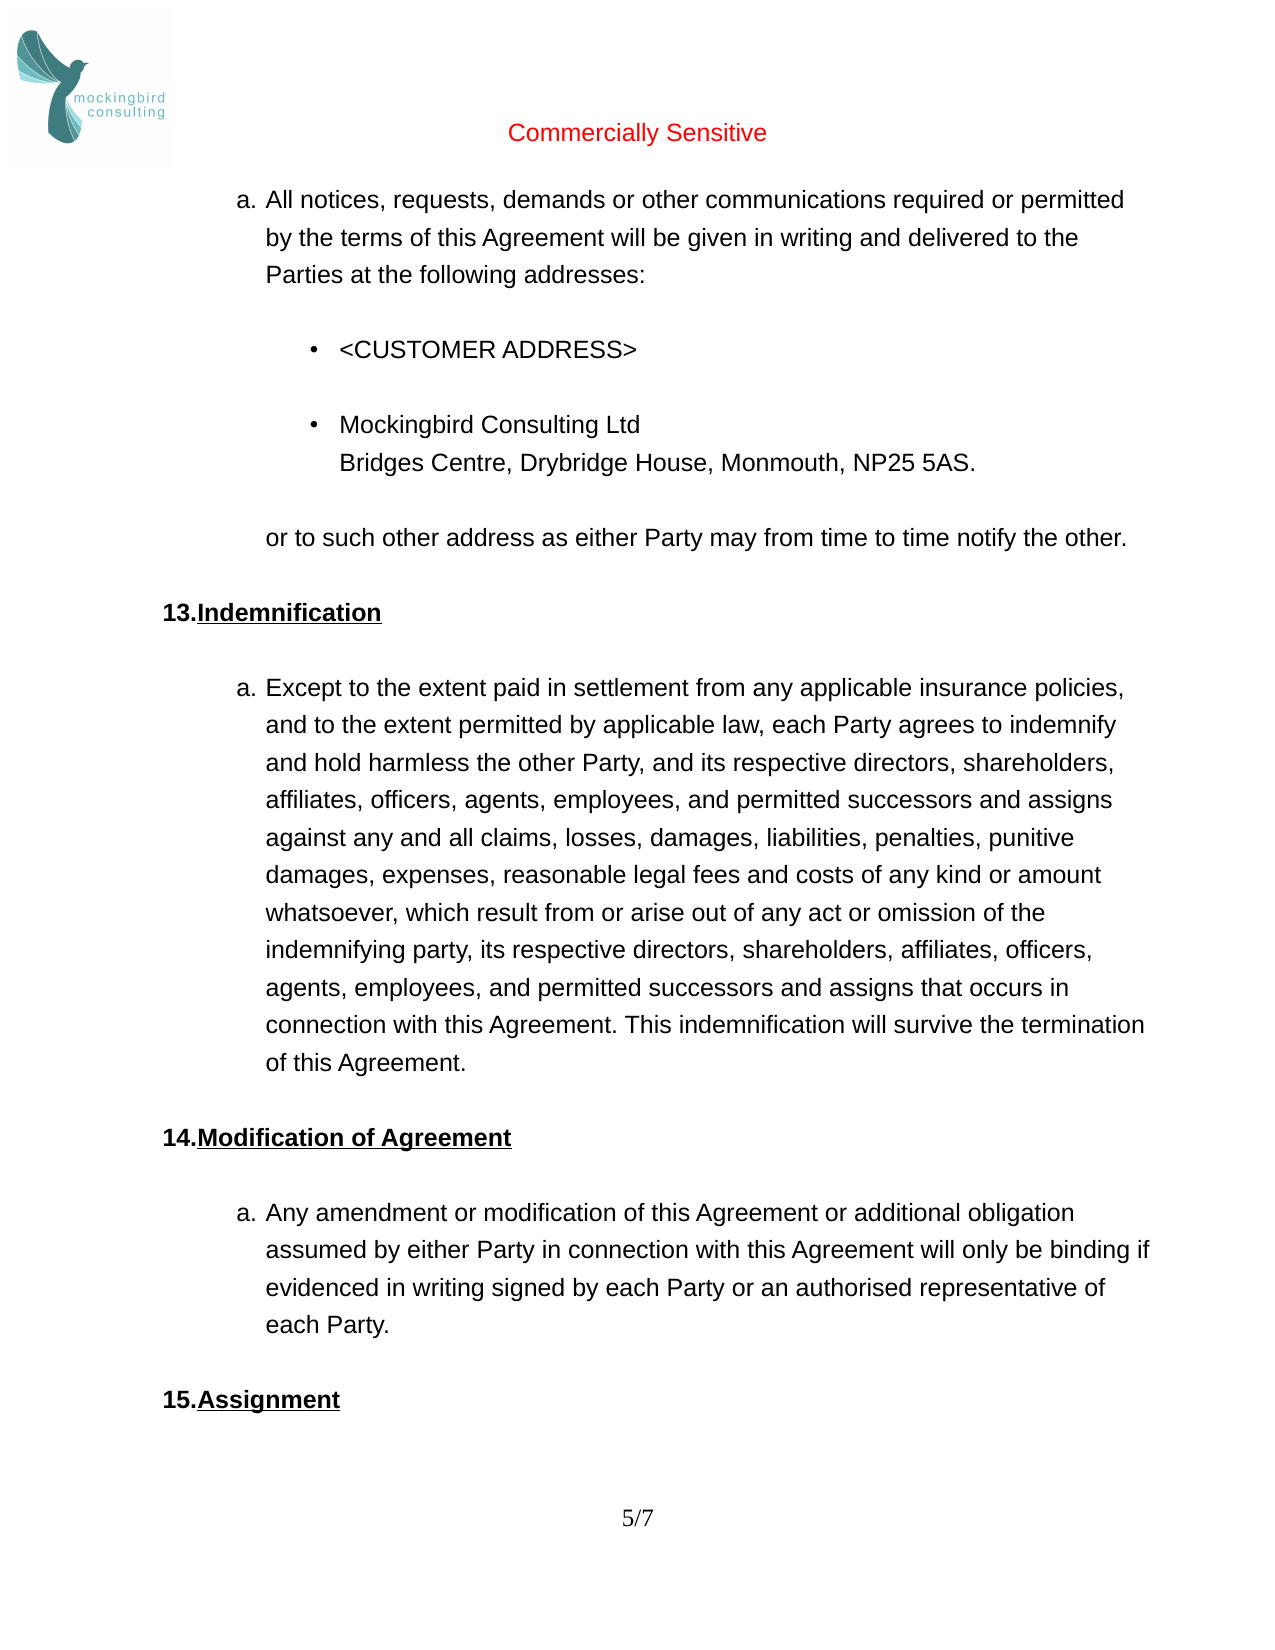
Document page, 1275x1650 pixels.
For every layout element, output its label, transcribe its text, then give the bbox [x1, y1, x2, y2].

list Except to the extent paid in settlement from any applicable insurance policies, and to the extent permitted by applicable law, each Party agrees to indemnify and hold harmless the other Party, and its respective directors, shareholders, affiliates, officers, agents, employees, and permitted successors and assigns against any and all claims, losses, damages, liabilities, penalties, punitive damages, expenses, reasonable legal fees and costs of any kind or amount whatsoever, which result from or arise out of any act or omission of the indemnifying party, its respective directors, shareholders, affiliates, officers, agents, employees, and permitted successors and assigns that occurs in connection with this Agreement. This indemnification will survive the termination of this Agreement. [236, 664, 1157, 1076]
list Mockingbird Consulting Ltd Bridges Centre, Drybridge House, Monmouth, NP25 5AS. [309, 401, 1157, 476]
picture [8, 7, 173, 172]
list All notices, requests, demands or other communications required or permitted by the terms of this Agreement will be given in writing and delivered to the Parties at the following addresses: [236, 176, 1157, 289]
list Assignment [162, 1376, 1157, 1414]
list or to such other address as either Party may from time to time notify the other. [236, 514, 1157, 551]
list Any amendment or modification of this Agreement or additional obligation assumed by either Party in connection with this Agreement will only be binding if evidenced in writing signed by each Party or an authorised representative of each Party. [236, 1189, 1157, 1339]
list <CUSTOMER ADDRESS> [309, 326, 1157, 364]
list Modification of Agreement [162, 1114, 1157, 1151]
list Indemnification [162, 589, 1157, 626]
